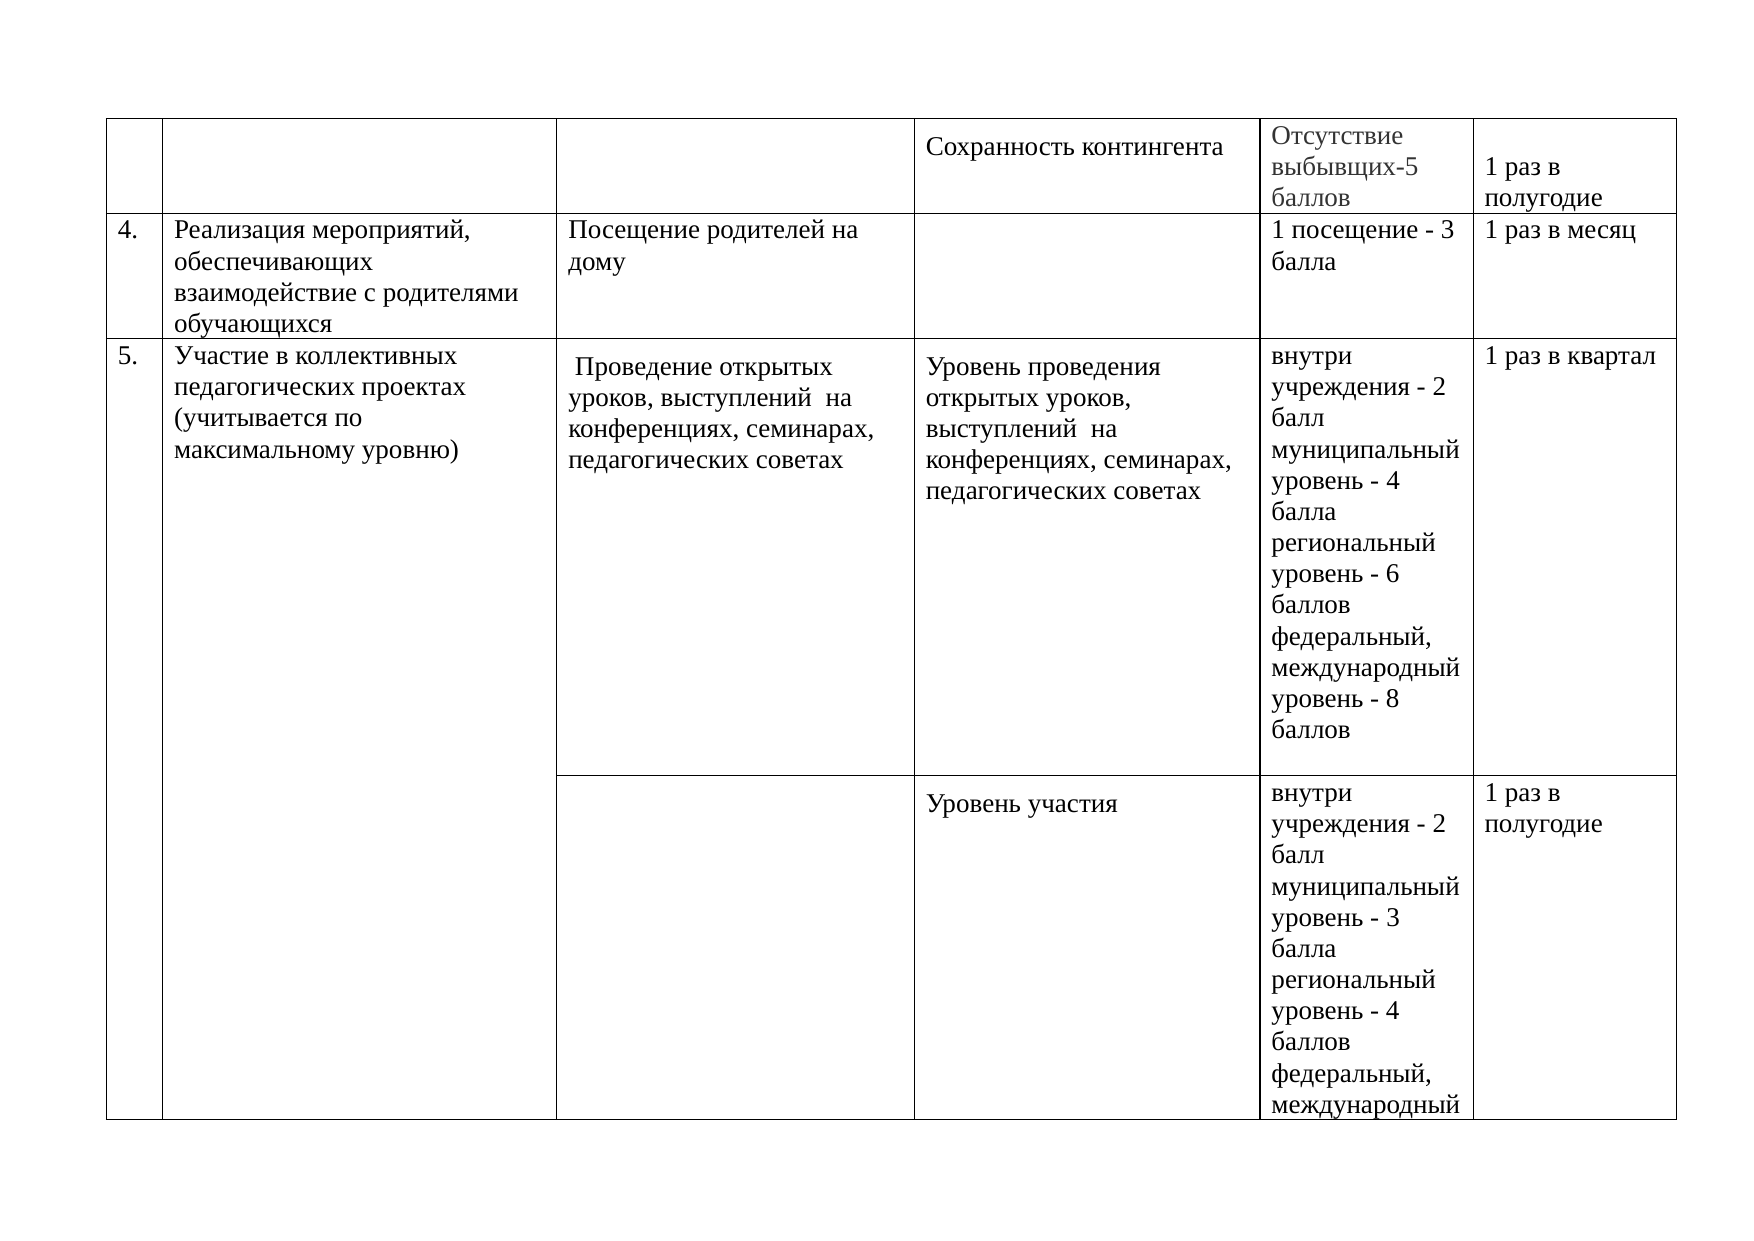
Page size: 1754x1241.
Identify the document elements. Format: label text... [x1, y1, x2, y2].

table_cell 1 раз в полугодие [1474, 119, 1676, 213]
table_cell Посещение родителей на дому [557, 214, 914, 338]
table_cell 5. [107, 339, 162, 1119]
table_cell внутри учреждения - 2 балл муниципальный уровень - 3 балла региональный уровень - 4 баллов федеральный, международный [1261, 776, 1473, 1119]
table_cell внутри учреждения - 2 балл муниципальный уровень - 4 балла региональный уровень - 6 баллов федеральный, международный уровень - 8 баллов [1261, 339, 1473, 775]
table_cell 4. [107, 214, 162, 338]
table_cell Уровень проведения открытых уроков, выступлений на конференциях, семинарах, педагогических советах [915, 339, 1259, 775]
table_cell 1 раз в полугодие [1474, 776, 1676, 1119]
table_cell [163, 119, 556, 213]
table_cell 1 посещение - 3 балла [1261, 214, 1473, 338]
table_cell [915, 214, 1259, 338]
table_cell Участие в коллективных педагогических проектах (учитывается по максимальному уровню) [163, 339, 556, 1119]
table_cell [557, 776, 914, 1119]
table_cell [107, 119, 162, 213]
table_cell Реализация мероприятий, обеспечивающих взаимодействие с родителями обучающихся [163, 214, 556, 338]
table_cell Уровень участия [915, 776, 1259, 1119]
table_cell Отсутствие выбывщих-5 баллов [1261, 119, 1473, 213]
table_cell 1 раз в квартал [1474, 339, 1676, 775]
table_cell Сохранность контингента [915, 119, 1259, 213]
table_cell [557, 119, 914, 213]
table_cell Проведение открытых уроков, выступлений на конференциях, семинарах, педагогических советах [557, 339, 914, 775]
table_cell 1 раз в месяц [1474, 214, 1676, 338]
